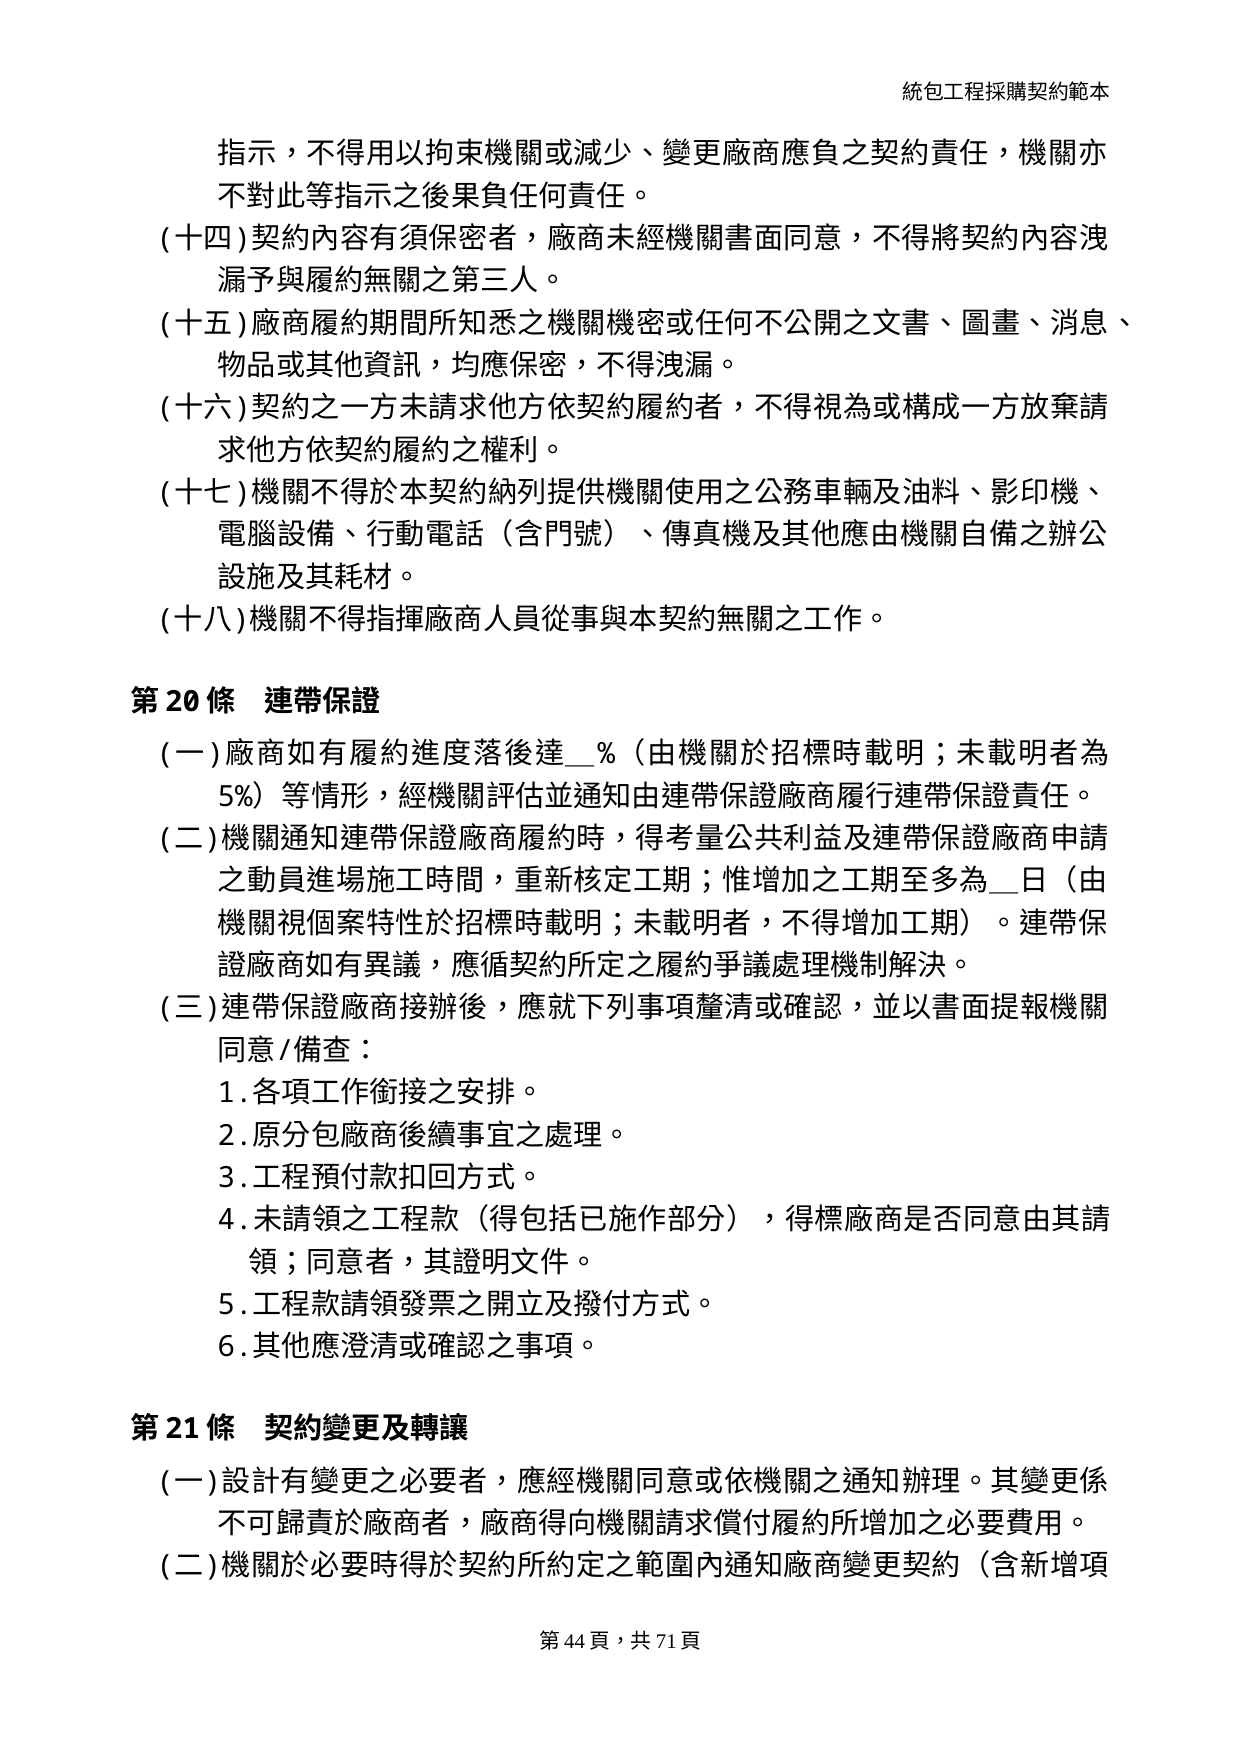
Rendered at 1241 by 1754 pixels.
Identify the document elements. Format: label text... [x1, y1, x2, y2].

text (二)機關通知連帶保證廠商履約時，得考量公共利益及連帶保證廠商申請之動員進場施工時間，重新核定工期；惟增加之工期至多為＿日（由機關視個案特性於招標時載明；未載明者，不得增加工期）。連帶保證廠商如有異議，應循契約所定之履約爭議處理機制解決。 [156, 814, 1110, 984]
text (十五)廠商履約期間所知悉之機關機密或任何不公開之文書、圖畫、消息、物品或其他資訊，均應保密，不得洩漏。 [156, 299, 1110, 384]
text (十四)契約內容有須保密者，廠商未經機關書面同意，不得將契約內容洩漏予與履約無關之第三人。 [156, 214, 1110, 299]
text 3.工程預付款扣回方式。 [217, 1153, 1110, 1196]
text (十七)機關不得於本契約納列提供機關使用之公務車輛及油料、影印機、電腦設備、行動電話（含門號）、傳真機及其他應由機關自備之辦公設施及其耗材。 [156, 468, 1110, 596]
text (三)連帶保證廠商接辦後，應就下列事項釐清或確認，並以書面提報機關同意/備查： [156, 984, 1110, 1069]
text 第21條 契約變更及轉讓 [130, 1405, 1110, 1447]
text (十六)契約之一方未請求他方依契約履約者，不得視為或構成一方放棄請求他方依契約履約之權利。 [156, 384, 1110, 468]
text 4.未請領之工程款（得包括已施作部分），得標廠商是否同意由其請領；同意者，其證明文件。 [217, 1196, 1110, 1281]
text 指示，不得用以拘束機關或減少、變更廠商應負之契約責任，機關亦不對此等指示之後果負任何責任。 [156, 130, 1110, 214]
text (一)設計有變更之必要者，應經機關同意或依機關之通知辦理。其變更係不可歸責於廠商者，廠商得向機關請求償付履約所增加之必要費用。 [156, 1457, 1110, 1542]
text (二)機關於必要時得於契約所約定之範圍內通知廠商變更契約（含新增項 [156, 1542, 1110, 1584]
text (一)廠商如有履約進度落後達＿%（由機關於招標時載明；未載明者為5%）等情形，經機關評估並通知由連帶保證廠商履行連帶保證責任。 [156, 730, 1110, 814]
text 2.原分包廠商後續事宜之處理。 [217, 1111, 1110, 1153]
text (十八)機關不得指揮廠商人員從事與本契約無關之工作。 [156, 596, 1110, 638]
text 第20條 連帶保證 [130, 678, 1110, 720]
text 1.各項工作銜接之安排。 [217, 1069, 1110, 1111]
text 6.其他應澄清或確認之事項。 [217, 1323, 1110, 1365]
text 5.工程款請領發票之開立及撥付方式。 [217, 1281, 1110, 1323]
